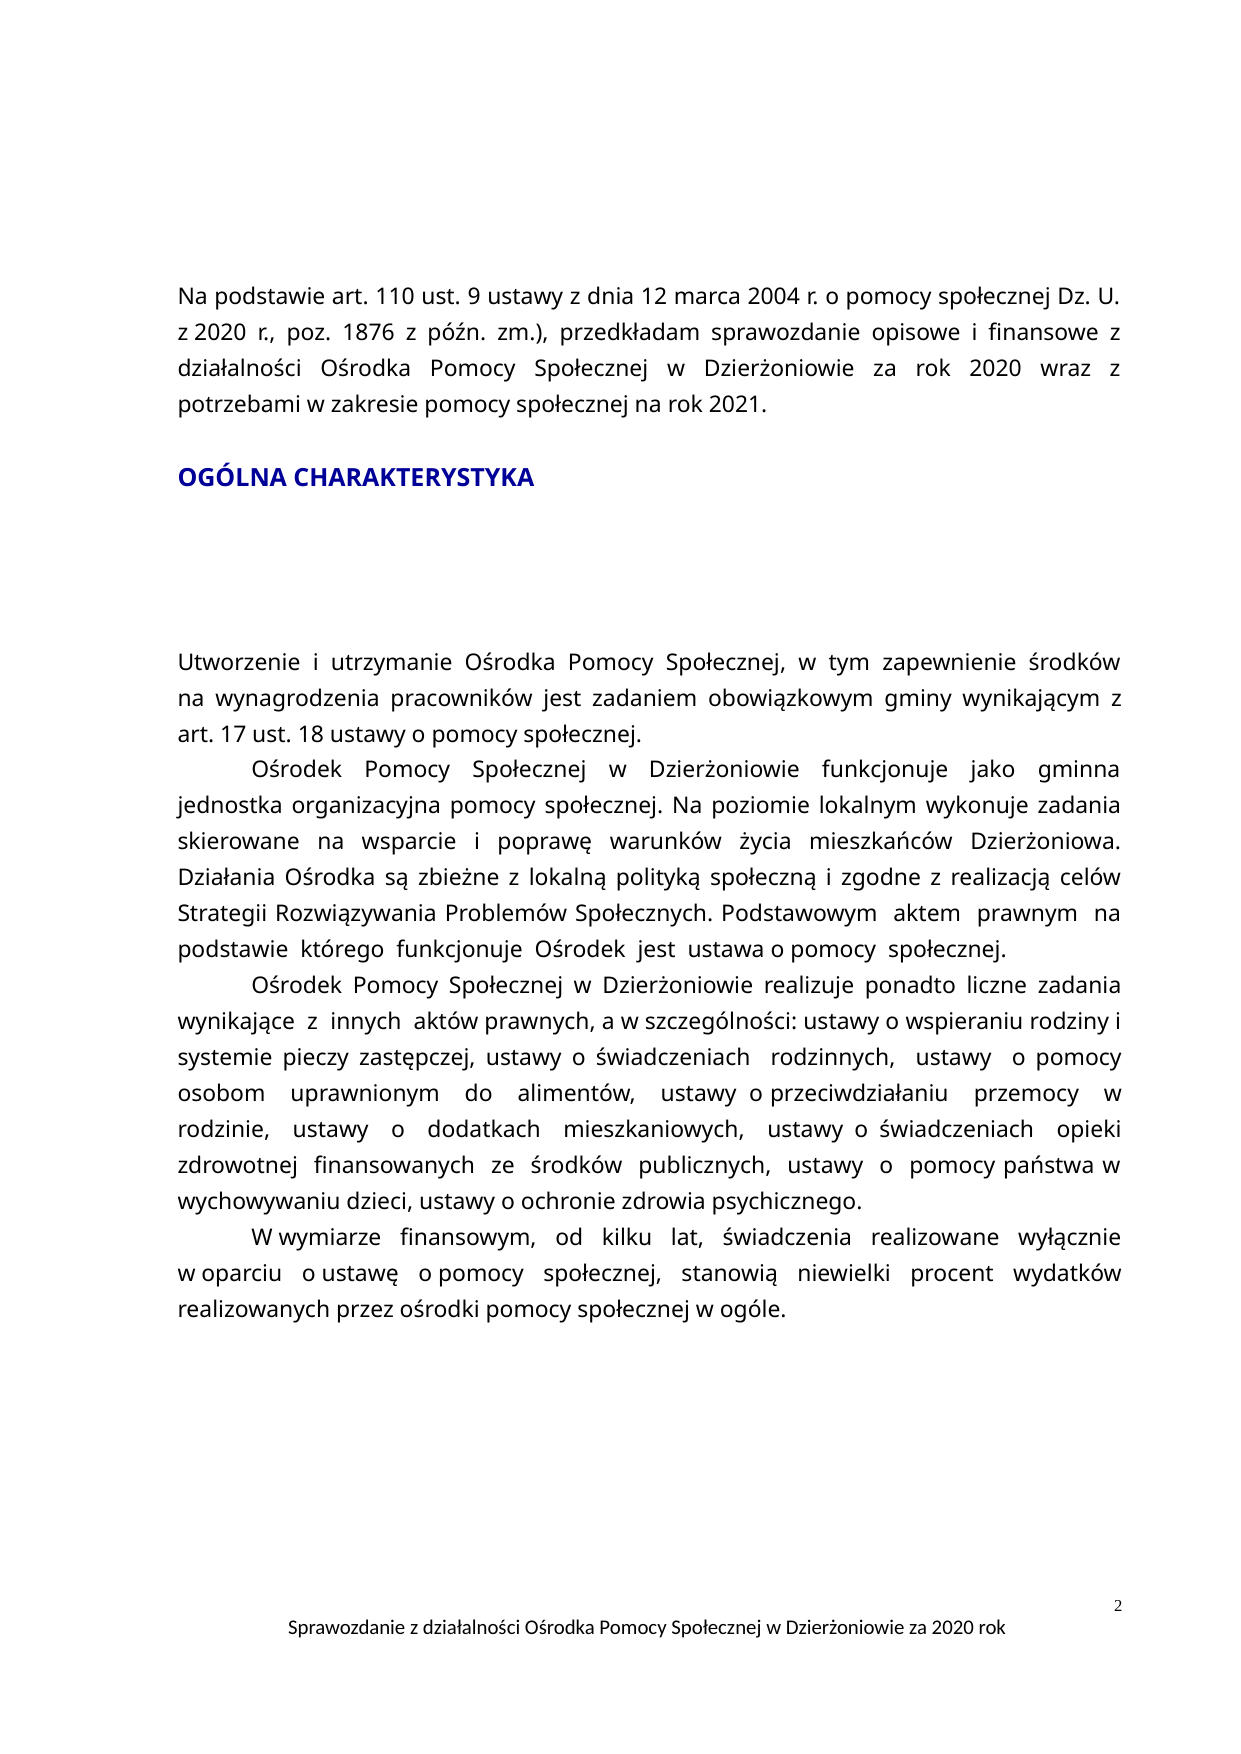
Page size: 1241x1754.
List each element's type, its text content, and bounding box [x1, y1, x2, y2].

text Utworzenie i utrzymanie Ośrodka Pomocy Społecznej, w tym zapewnienie środków na wynagrodzenia pracowników jest zadaniem obowiązkowym gminy wynikającym z art. 17 ust. 18 ustawy o pomocy społecznej. [177, 646, 1122, 749]
text Na podstawie art. 110 ust. 9 ustawy z dnia 12 marca 2004 r. o pomocy społecznej Dz. U. z 2020 r., poz. 1876 z późn. zm.), przedkładam sprawozdanie opisowe i finansowe z działalności Ośrodka Pomocy Społecznej w Dzierżoniowie za rok 2020 wraz z potrzebami w zakresie pomocy społecznej na rok 2021. [177, 280, 1122, 419]
text OGÓLNA CHARAKTERYSTYKA [177, 459, 1122, 533]
text Zgodnie z art. 110 ust. 9 ustawy z dnia 12 marca 2004 r. o pomocy społecznej, Ośrodek Pomocy Społecznej w Dzierżoniowie przedstawia roczne sprawozdanie z działalności Ośrodka za 2020 r. [177, 538, 1122, 641]
text W wymiarze finansowym, od kilku lat, świadczenia realizowane wyłącznie w oparciu o ustawę o pomocy społecznej, stanowią niewielki procent wydatków realizowanych przez ośrodki pomocy społecznej w ogóle. [177, 1221, 1122, 1324]
text W Dzierżoniowie wg stanu na dzień 31.12.2020 roku (dane Wydziału Spraw Obywatelskich) zamieszkiwało na stałe 30442 osób, (w tym: w wieku 60 lat i powyżej –9753, do 18 roku życia – 4806). [177, 1328, 1122, 1432]
text Ośrodek Pomocy Społecznej w Dzierżoniowie funkcjonuje jako gminna jednostka organizacyjna pomocy społecznej. Na poziomie lokalnym wykonuje zadania skierowane na wsparcie i poprawę warunków życia mieszkańców Dzierżoniowa. Działania Ośrodka są zbieżne z lokalną polityką społeczną i zgodne z realizacją celów Strategii Rozwiązywania Problemów Społecznych. Podstawowym aktem prawnym na podstawie którego funkcjonuje Ośrodek jest ustawa o pomocy społecznej. Ośrodek Pomocy Społecznej w Dzierżoniowie realizuje ponadto liczne zadania wynikające z innych aktów prawnych, a w szczególności: ustawy o wspieraniu rodziny i systemie pieczy zastępczej, ustawy o świadczeniach rodzinnych, ustawy o pomocy osobom uprawnionym do alimentów, ustawy o przeciwdziałaniu przemocy w rodzinie, ustawy o dodatkach mieszkaniowych, ustawy o świadczeniach opieki zdrowotnej finansowanych ze środków publicznych, ustawy o pomocy państwa w wychowywaniu dzieci, ustawy o ochronie zdrowia psychicznego. [177, 753, 1122, 1216]
